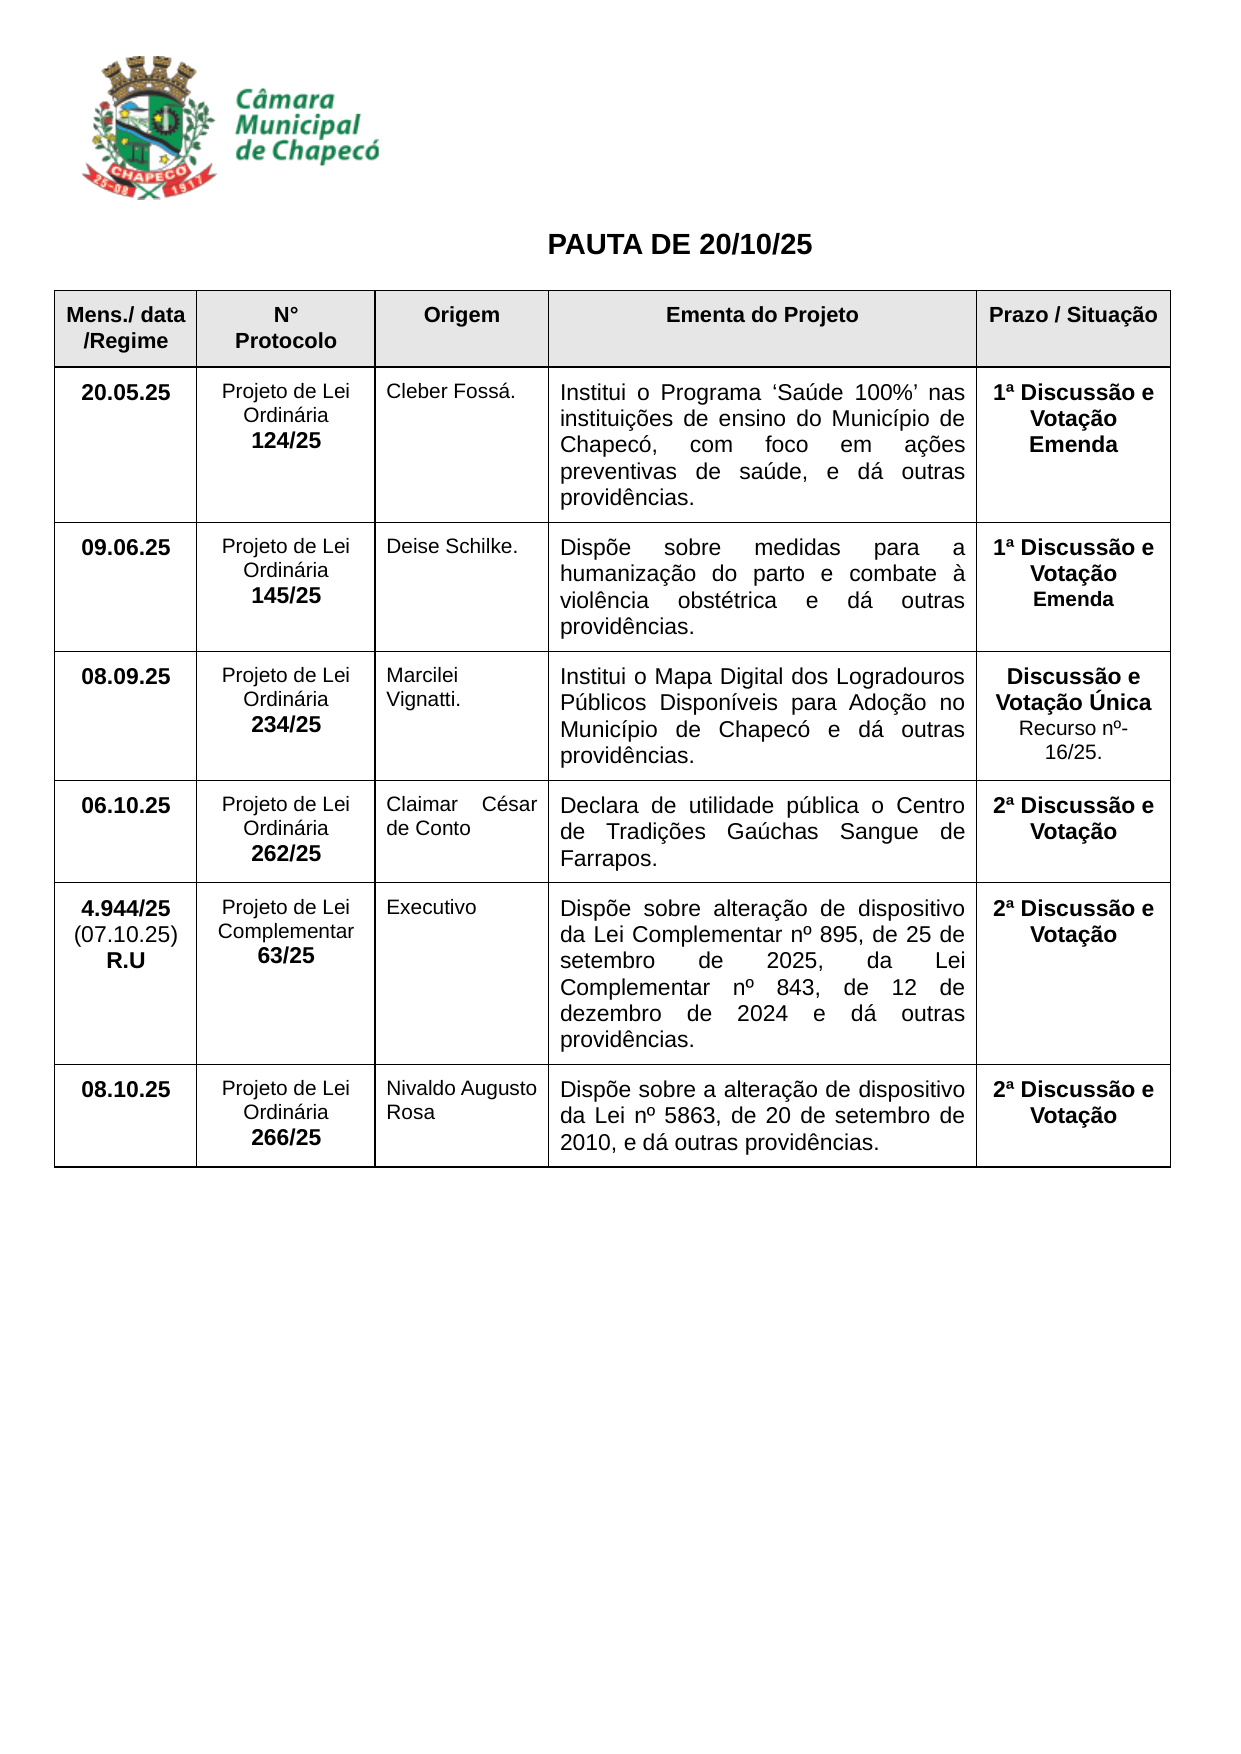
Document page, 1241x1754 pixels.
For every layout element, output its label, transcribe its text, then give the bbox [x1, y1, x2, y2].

table_cell Institui o Mapa Digital dos Logradouros Públicos Disponíveis para Adoção no Município de Chapecó e dá outras providências. [549, 652, 976, 779]
table_cell Projeto de Lei Ordinária 234/25 [197, 652, 374, 779]
table_cell 20.05.25 [55, 368, 196, 522]
table_header Mens./ data /Regime [55, 291, 196, 366]
table_header Origem [376, 291, 548, 366]
table_cell Projeto de Lei Ordinária 124/25 [197, 368, 374, 522]
table_cell 1ª Discussão e Votação Emenda [977, 523, 1170, 651]
table_cell Discussão e Votação Única Recurso nº- 16/25. [977, 652, 1170, 779]
table_cell 2ª Discussão e Votação [977, 781, 1170, 882]
table_cell Declara de utilidade pública o Centro de Tradições Gaúchas Sangue de Farrapos. [549, 781, 976, 882]
table_cell Projeto de Lei Ordinária 262/25 [197, 781, 374, 882]
table_cell Institui o Programa ‘Saúde 100%’ nas instituições de ensino do Município de Chapecó, com foco em ações preventivas de saúde, e dá outras providências. [549, 368, 976, 522]
table_cell Projeto de Lei Complementar 63/25 [197, 883, 374, 1064]
table_header Prazo / Situação [977, 291, 1170, 366]
table_cell Projeto de Lei Ordinária 145/25 [197, 523, 374, 651]
picture [81, 56, 379, 200]
table_cell Cleber Fossá. [376, 368, 548, 522]
table_cell Marcilei Vignatti. [376, 652, 548, 779]
table_cell 08.09.25 [55, 652, 196, 779]
table_cell Deise Schilke. [376, 523, 548, 651]
table_cell 4.944/25 (07.10.25) R.U [55, 883, 196, 1064]
table_cell Dispõe sobre alteração de dispositivo da Lei Complementar nº 895, de 25 de setembro de 2025, da Lei Complementar nº 843, de 12 de dezembro de 2024 e dá outras providências. [549, 883, 976, 1064]
table_cell Dispõe sobre a alteração de dispositivo da Lei nº 5863, de 20 de setembro de 2010, e dá outras providências. [549, 1065, 976, 1166]
table_cell Dispõe sobre medidas para a humanização do parto e combate à violência obstétrica e dá outras providências. [549, 523, 976, 651]
table_cell 2ª Discussão e Votação [977, 883, 1170, 1064]
table_header N° Protocolo [197, 291, 374, 366]
table_cell 08.10.25 [55, 1065, 196, 1166]
table_cell 2ª Discussão e Votação [977, 1065, 1170, 1166]
table_cell 1ª Discussão e Votação Emenda [977, 368, 1170, 522]
table_cell 09.06.25 [55, 523, 196, 651]
subtitle PAUTA DE 20/10/25 [215, 227, 1145, 261]
table_cell Nivaldo Augusto Rosa [376, 1065, 548, 1166]
table_cell Claimar César de Conto [376, 781, 548, 882]
table_cell Executivo [376, 883, 548, 1064]
table_cell 06.10.25 [55, 781, 196, 882]
table_cell Projeto de Lei Ordinária 266/25 [197, 1065, 374, 1166]
table_header Ementa do Projeto [549, 291, 976, 366]
